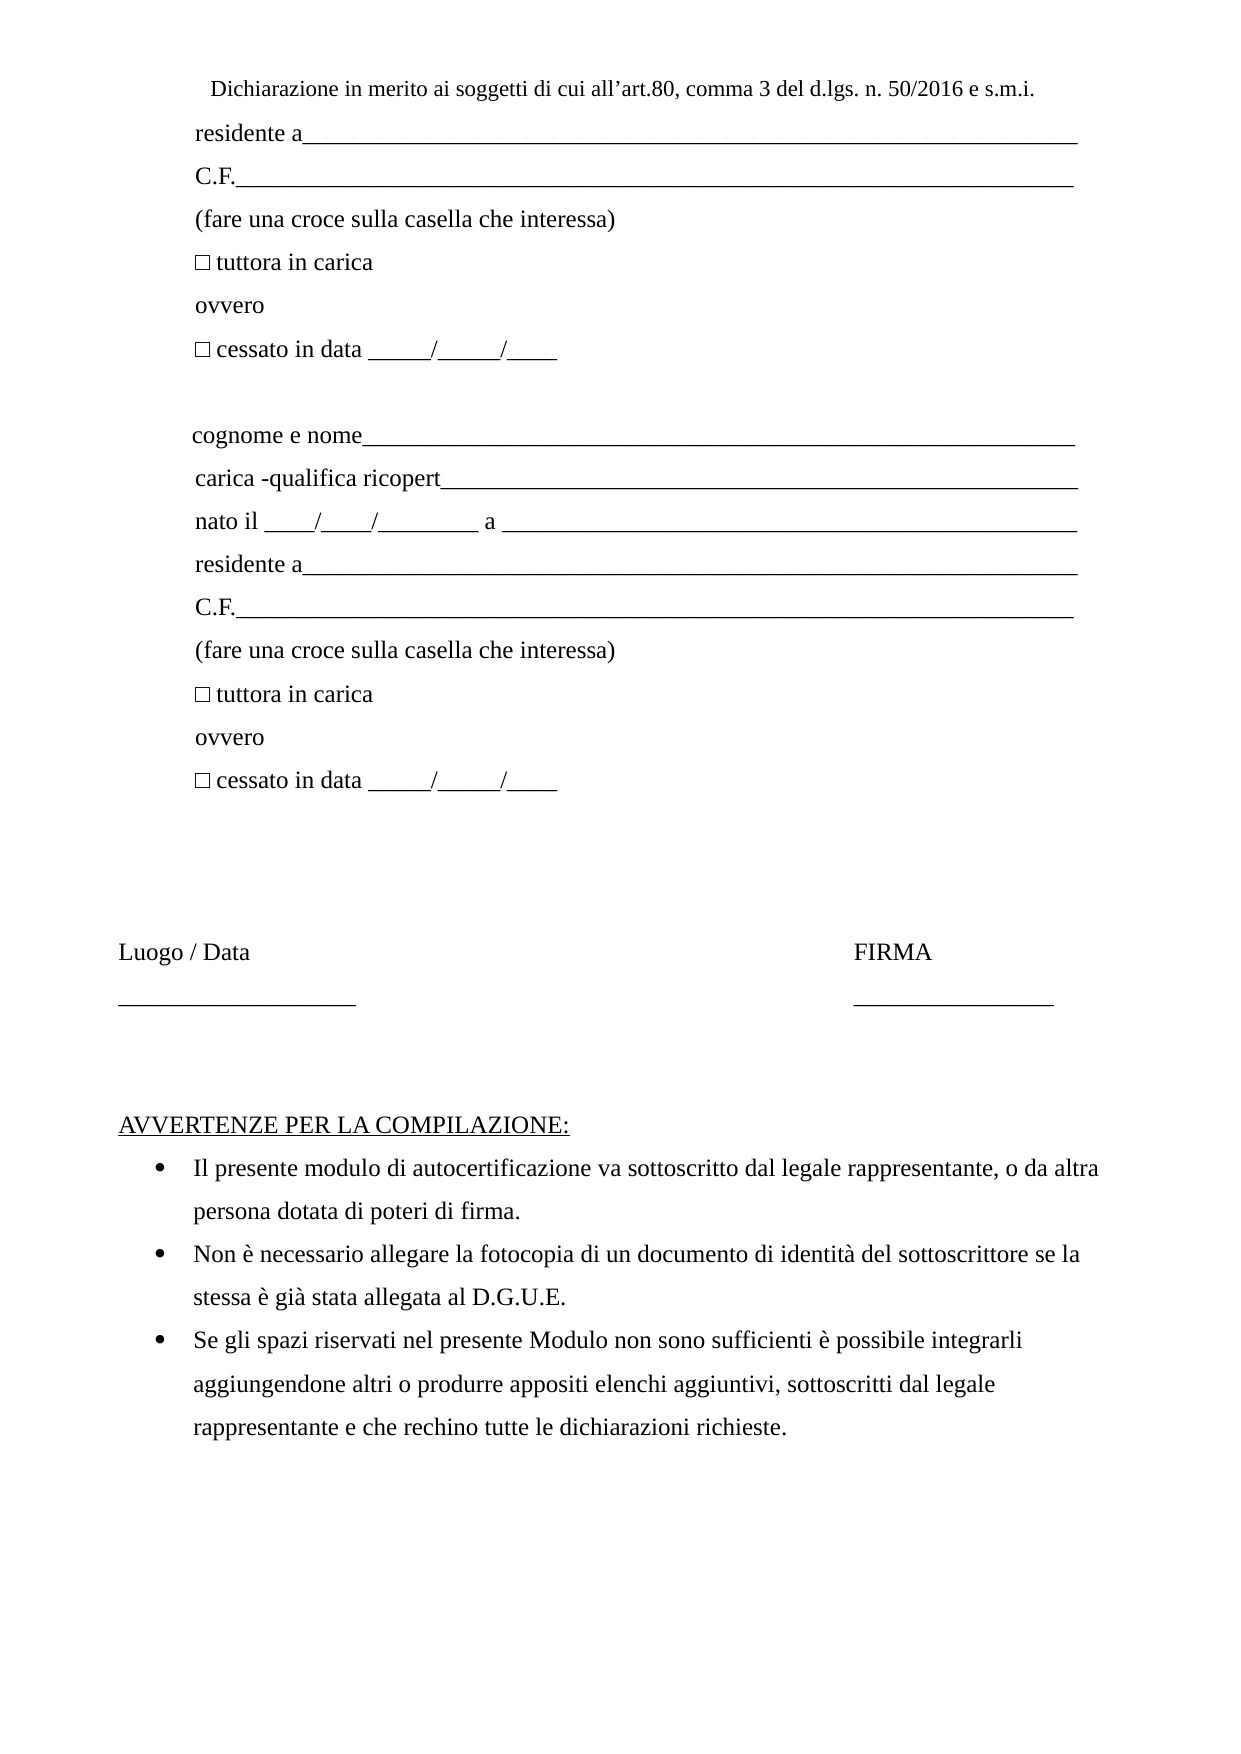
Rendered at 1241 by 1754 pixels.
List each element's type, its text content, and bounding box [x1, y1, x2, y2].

text AVVERTENZE PER LA COMPILAZIONE: [118, 1110, 1122, 1139]
text nato il ____/____/________ a ______________________________________________ [195, 506, 1122, 535]
text residente a______________________________________________________________ [195, 549, 1122, 578]
text □ tuttora in carica [195, 679, 1122, 707]
text carica -qualifica ricopert___________________________________________________ [195, 463, 1122, 492]
text C.F.___________________________________________________________________ [195, 592, 1122, 621]
text (fare una croce sulla casella che interessa) [195, 636, 1122, 664]
text C.F.___________________________________________________________________ [195, 161, 1122, 190]
text □ cessato in data _____/_____/____ [195, 765, 1122, 794]
list Non è necessario allegare la fotocopia di un documento di identità del sottoscrittore se la stessa è già stata allegata al D.G.U.E. [156, 1239, 1122, 1311]
text Luogo / Data FIRMA [118, 937, 1122, 966]
text ___________________ ________________ [118, 981, 1122, 1009]
text □ cessato in data _____/_____/____ [195, 334, 1122, 362]
text ovvero [195, 291, 1122, 319]
list Il presente modulo di autocertificazione va sottoscritto dal legale rappresentante, o da altra persona dotata di poteri di firma. [156, 1153, 1122, 1225]
text ovvero [195, 722, 1122, 751]
text  cognome e nome_________________________________________________________ [118, 420, 1122, 449]
text (fare una croce sulla casella che interessa) [195, 204, 1122, 233]
text □ tuttora in carica [195, 247, 1122, 276]
list Se gli spazi riservati nel presente Modulo non sono sufficienti è possibile integrarli aggiungendone altri o produrre appositi elenchi aggiuntivi, sottoscritti dal legale rappresentante e che rechino tutte le dichiarazioni richieste. [156, 1326, 1122, 1441]
text residente a______________________________________________________________ [195, 118, 1122, 147]
